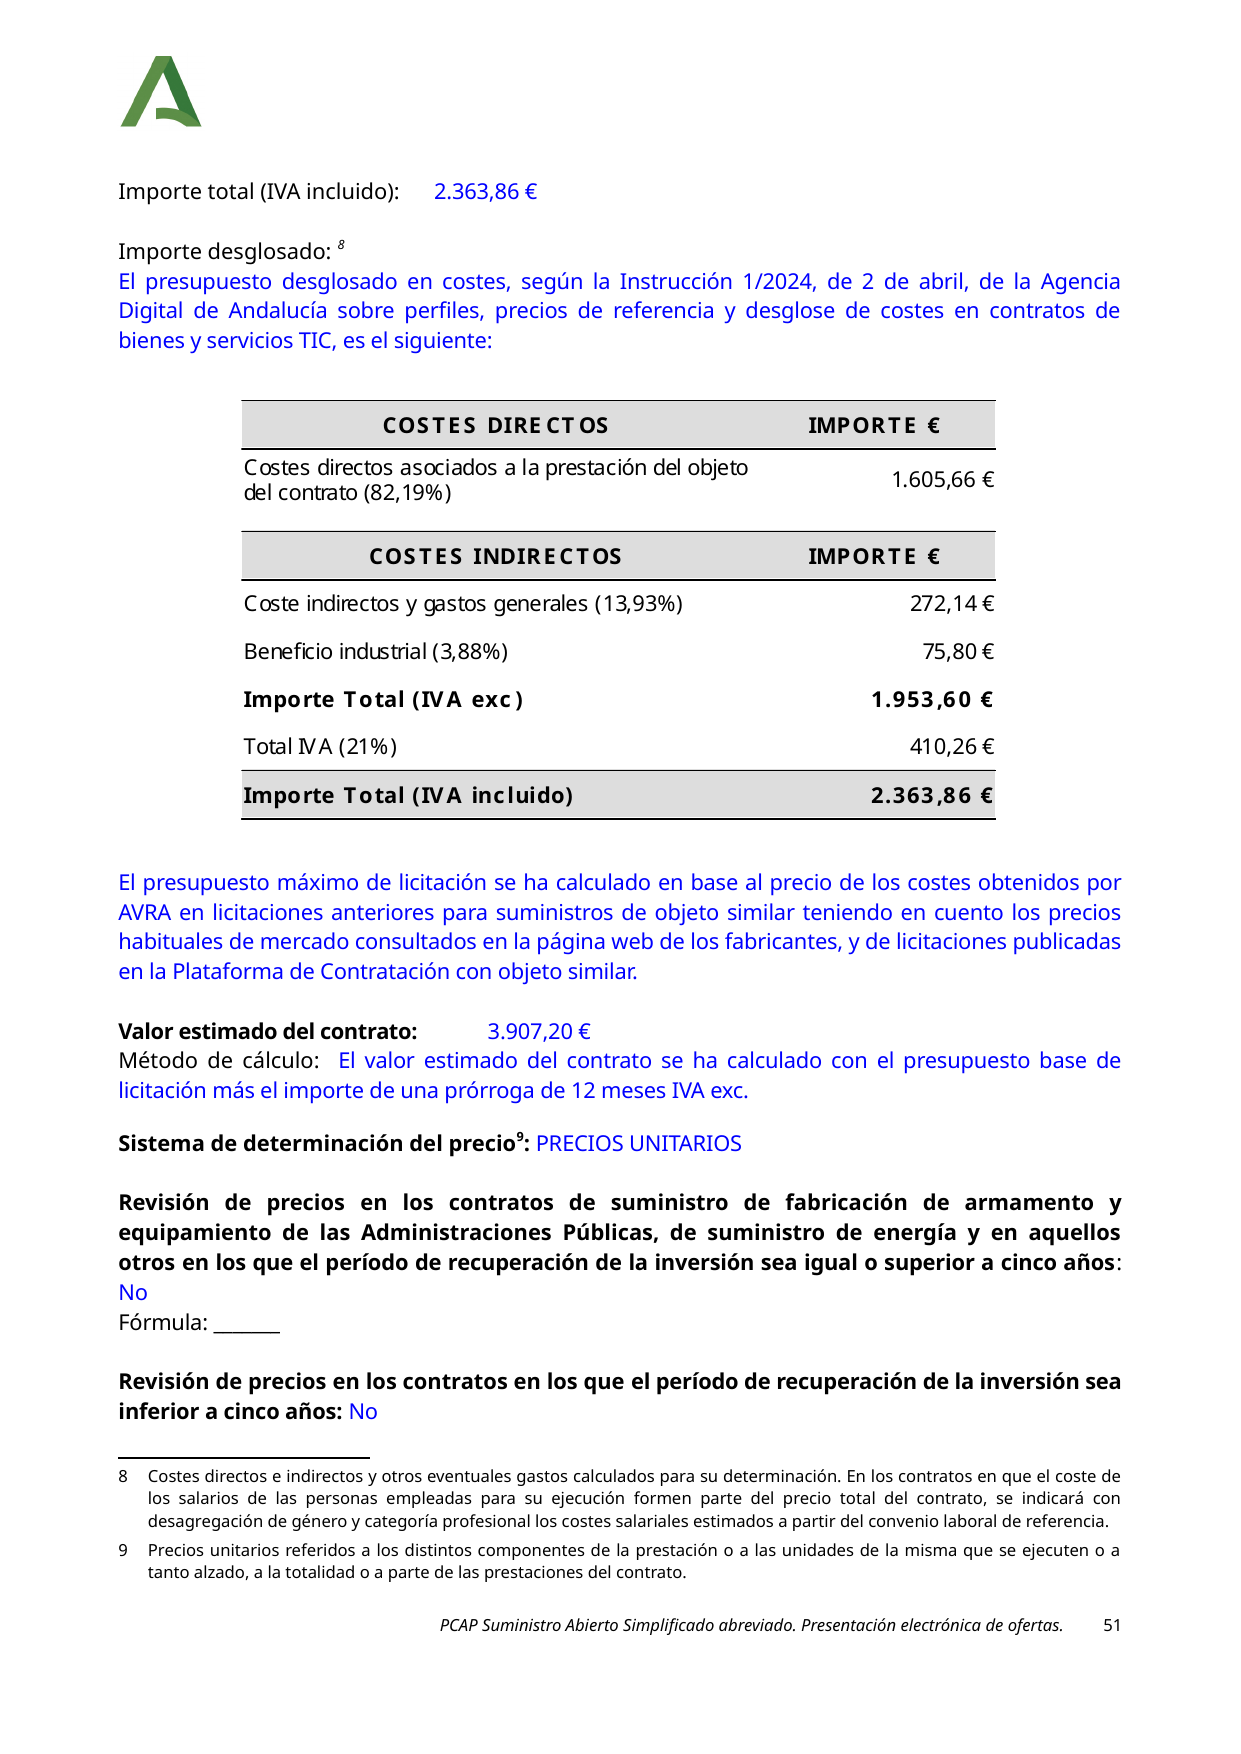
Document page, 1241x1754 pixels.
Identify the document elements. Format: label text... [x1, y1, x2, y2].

picture [116, 52, 205, 131]
text El presupuesto desglosado en costes, según la Instrucción 1/2024, de 2 de abril, de la Agencia Digital de Andalucía sobre perfiles, precios de referencia y desglose de costes en contratos de bienes y servicios TIC, es el siguiente: [118, 266, 1122, 355]
text Método de cálculo: El valor estimado del contrato se ha calculado con el presupuesto base de licitación más el importe de una prórroga de 12 meses IVA exc. [118, 1045, 1122, 1105]
text Precios unitarios referidos a los distintos componentes de la prestación o a las unidades de la misma que se ejecuten o a tanto alzado, a la totalidad o a parte de las prestaciones del contrato. [118, 1538, 1122, 1584]
text Revisión de precios en los contratos en los que el período de recuperación de la inversión sea inferior a cinco años: No [118, 1366, 1122, 1426]
text Costes directos e indirectos y otros eventuales gastos calculados para su determinación. En los contratos en que el coste de los salarios de las personas empleadas para su ejecución formen parte del precio total del contrato, se indicará con desagregación de género y categoría profesional los costes salariales estimados a partir del convenio laboral de referencia. [118, 1464, 1122, 1532]
text Sistema de determinación del precio: PRECIOS UNITARIOS [118, 1128, 1122, 1157]
text Revisión de precios en los contratos de suministro de fabricación de armamento y equipamiento de las Administraciones Públicas, de suministro de energía y en aquellos otros en los que el período de recuperación de la inversión sea igual o superior a cinco años: No [118, 1187, 1122, 1306]
text Fórmula: _______ [118, 1306, 1122, 1336]
text El presupuesto máximo de licitación se ha calculado en base al precio de los costes obtenidos por AVRA en licitaciones anteriores para suministros de objeto similar teniendo en cuento los precios habituales de mercado consultados en la página web de los fabricantes, y de licitaciones publicadas en la Plataforma de Contratación con objeto similar. [118, 867, 1122, 986]
text Valor estimado del contrato: 3.907,20 € [118, 1016, 1122, 1045]
text Importe total (IVA incluido): 2.363,86 € [118, 176, 1122, 206]
text Importe desglosado: [118, 236, 1122, 266]
